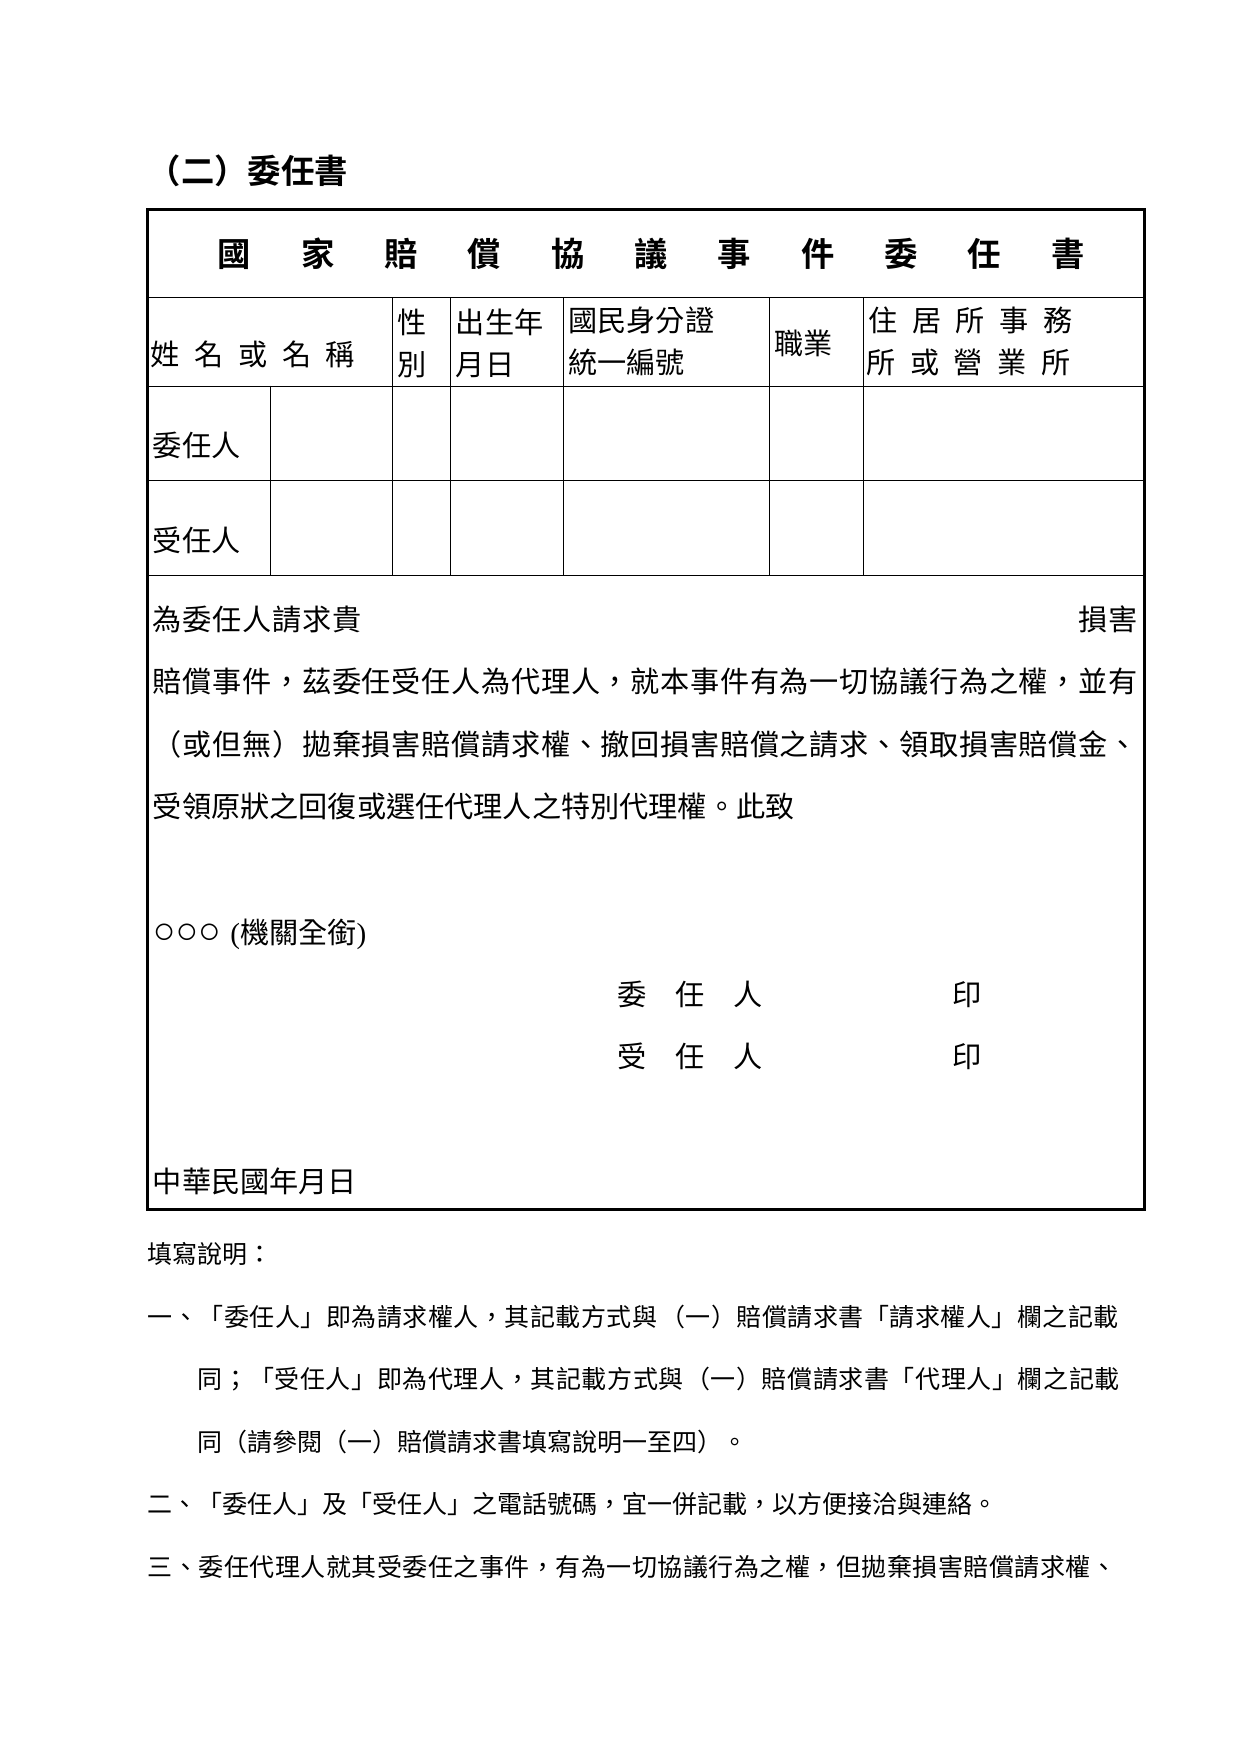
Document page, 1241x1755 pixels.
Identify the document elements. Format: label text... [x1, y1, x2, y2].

table_cell 職業 [770, 298, 863, 386]
text 一、「委任人」即為請求權人，其記載方式與（一）賠償請求書「請求權人」欄之記載同；「受任人」即為代理人，其記載方式與（一）賠償請求書「代理人」欄之記載同（請參閱（一）賠償請求書填寫說明一至四）。 [148, 1274, 1120, 1461]
table_header 國 家 賠 償 協 議 事 件 委 任 書 [149, 211, 1143, 297]
text （二）委任書 [148, 127, 1122, 189]
text 二、「委任人」及「受任人」之電話號碼，宜一併記載，以方便接洽與連絡。 [148, 1461, 1120, 1524]
table_cell 為委任人請求貴 損害賠償事件，茲委任受任人為代理人，就本事件有為一切協議行為之權，並有（或但無）拋棄損害賠償請求權、撤回損害賠償之請求、領取損害賠償金、受領原狀之回復或選任代理人之特別代理權。此致 ○○○ (機關全銜) 委 任 人 印 受 任 人 印 中華民國年月日 [149, 576, 1143, 1208]
text 填寫說明： [148, 1211, 1120, 1274]
text 三、委任代理人就其受委任之事件，有為一切協議行為之權，但拋棄損害賠償請求權、 [148, 1524, 1120, 1586]
table_cell [451, 387, 563, 480]
table_cell 受任人 [149, 481, 270, 574]
table_cell 國民身分證 統一編號 統 一 編 號 一 編 號 一編號 [564, 298, 769, 386]
table_cell 性別 [393, 298, 450, 386]
table_cell 出生年月日 [451, 298, 563, 386]
table_cell [271, 481, 392, 574]
table_cell [770, 387, 863, 480]
table_cell [864, 387, 1143, 480]
table_cell [864, 481, 1143, 574]
table_cell 姓 名 或 名 稱 [149, 298, 392, 386]
table_cell [393, 481, 450, 574]
table_cell 住 居 所 事 務 所 或 營 業 所 或營業所 [864, 298, 1143, 386]
table_cell [393, 387, 450, 480]
table_cell [770, 481, 863, 574]
table_cell [564, 387, 769, 480]
table_cell [564, 481, 769, 574]
table_cell [271, 387, 392, 480]
table_cell 委任人 [149, 387, 270, 480]
table_cell [451, 481, 563, 574]
